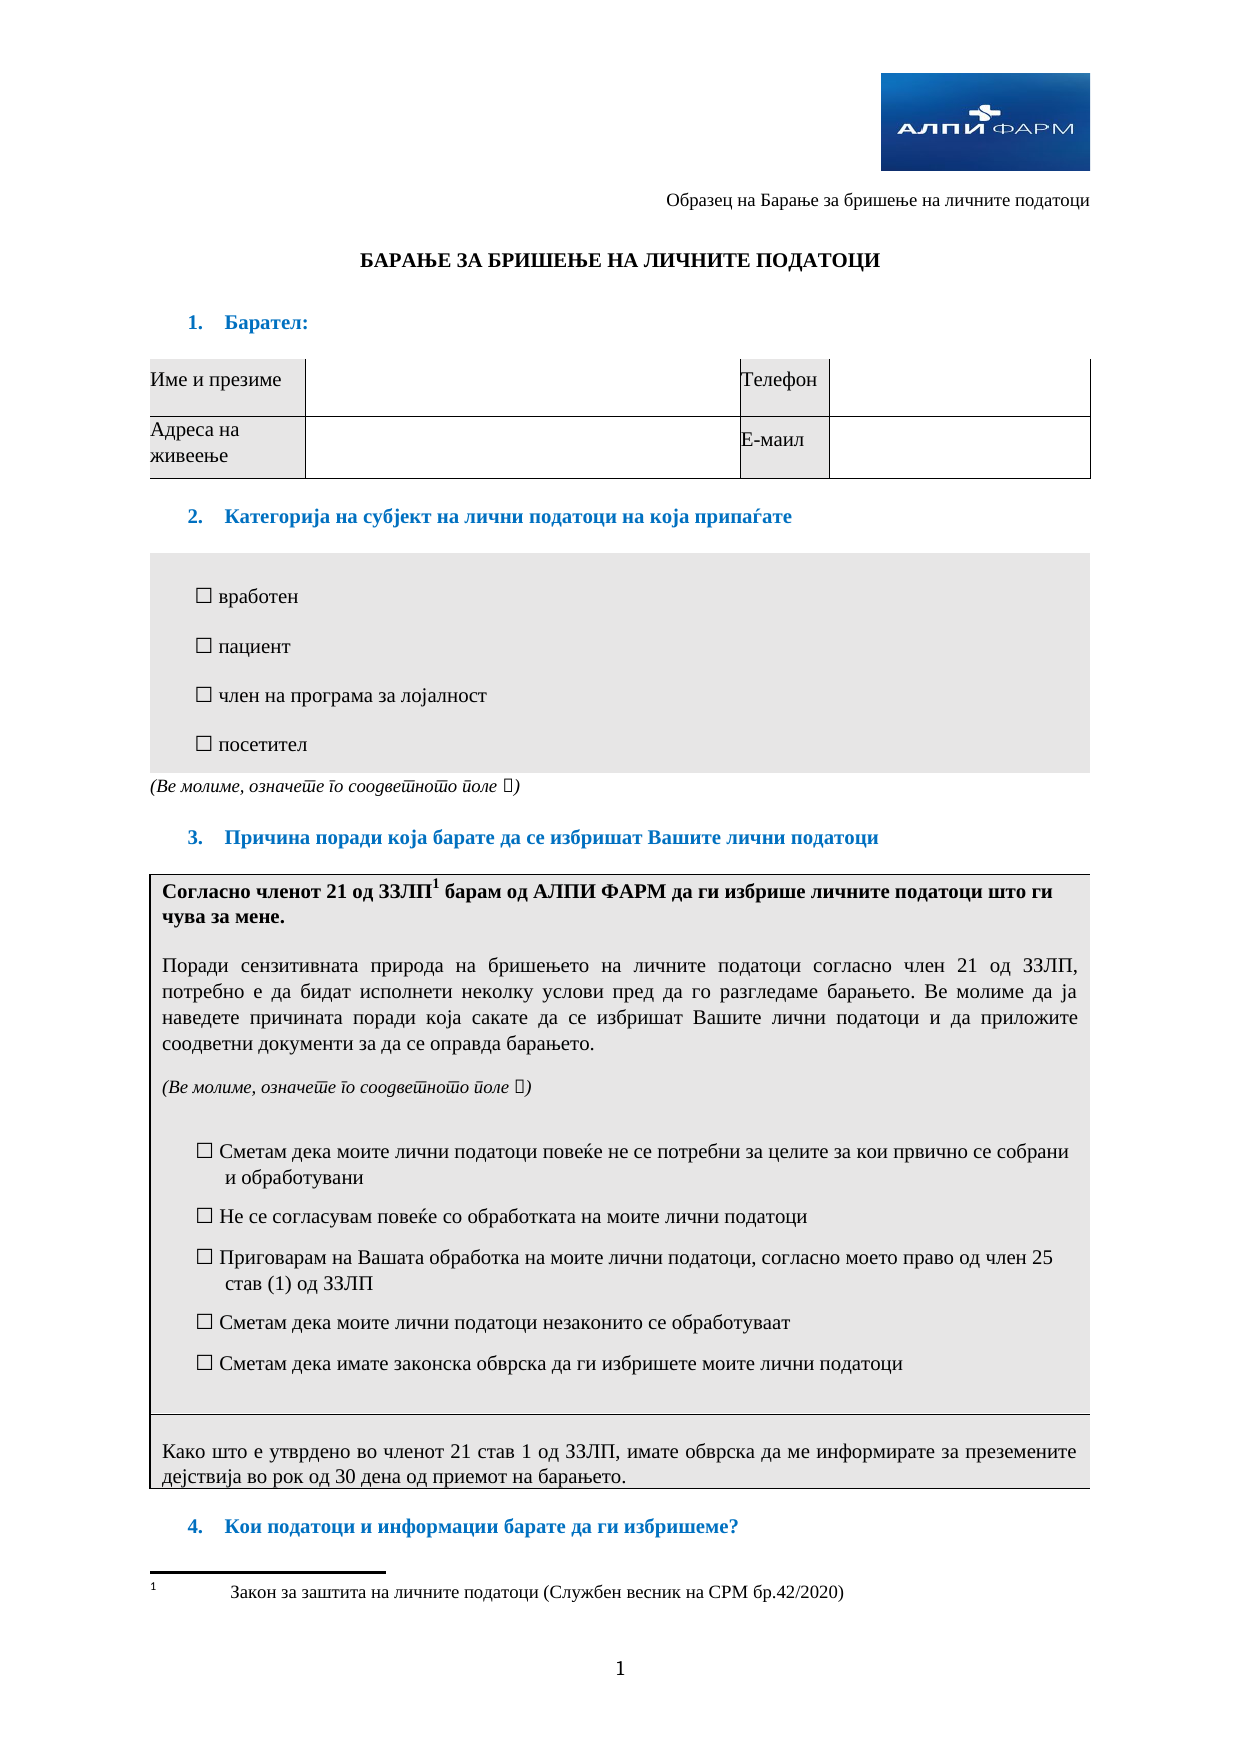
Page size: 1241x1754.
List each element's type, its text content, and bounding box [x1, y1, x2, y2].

table_cell [306, 417, 740, 478]
text БАРАЊЕ ЗА БРИШЕЊЕ НА ЛИЧНИТЕ ПОДАТОЦИ [150, 248, 1090, 272]
table_cell Адреса на живеење [150, 417, 305, 478]
table_cell ☐ вработен ☐ пациент ☐ член на програма за лојалност ☐ посетител [150, 582, 1090, 773]
table_header Согласно членот 21 од ЗЗЛП барам од АЛПИ ФАРМ да ги избрише личните податоци што ги чува за мене. Поради сензитивната природа на бришењето на личните податоци согласно член 21 од ЗЗЛП, потребно е да бидат исполнети неколку услови пред да го разгледаме барањето. Ве молиме да ја наведете причината поради која сакате да се избришат Вашите лични податоци и да приложите соодветни документи за да се оправда барањето. (Ве молиме, означете го соодветното поле ) [151, 875, 1090, 1124]
table_header [306, 359, 740, 416]
table_header [830, 359, 1090, 416]
list Категорија на субјект на лични податоци на која припаѓате [187, 504, 1090, 528]
table_cell ☐ Сметам дека имате законска обврска да ги избришете моите лични податоци [151, 1336, 1090, 1377]
table_cell ☐ Сметам дека моите лични податоци незаконито се обработуваат [151, 1295, 1090, 1336]
table_cell ☐ Сметам дека моите лични податоци повеќе не се потребни за целите за кои првично се собрани и обработувани [151, 1124, 1090, 1189]
table_cell [830, 417, 1090, 478]
table_header Име и презиме [150, 359, 305, 416]
list Причина поради која барате да се избришат Вашите лични податоци [187, 825, 1090, 849]
picture [881, 73, 1091, 171]
table_cell ☐ Приговарам на Вашата обработка на моите лични податоци, согласно моето право од член 25 став (1) од ЗЗЛП [151, 1230, 1090, 1295]
table_cell ☐ Не се согласувам повеќе со обработката на моите лични податоци [151, 1189, 1090, 1230]
table_cell E-маил [741, 417, 829, 478]
text (Ве молиме, означете го соодветното поле ) [150, 773, 1090, 798]
table_cell [151, 1377, 1090, 1413]
table_header [150, 553, 1090, 582]
list Барател: [187, 310, 1090, 334]
table_cell Како што е утврдено во членот 21 став 1 од ЗЗЛП, имате обврска да ме информирате за преземените дејствија во рок од 30 дена од приемот на барањето. [151, 1415, 1090, 1488]
list Кои податоци и информации барате да ги избришеме? [187, 1514, 1090, 1538]
table_header Телефон [741, 359, 829, 416]
